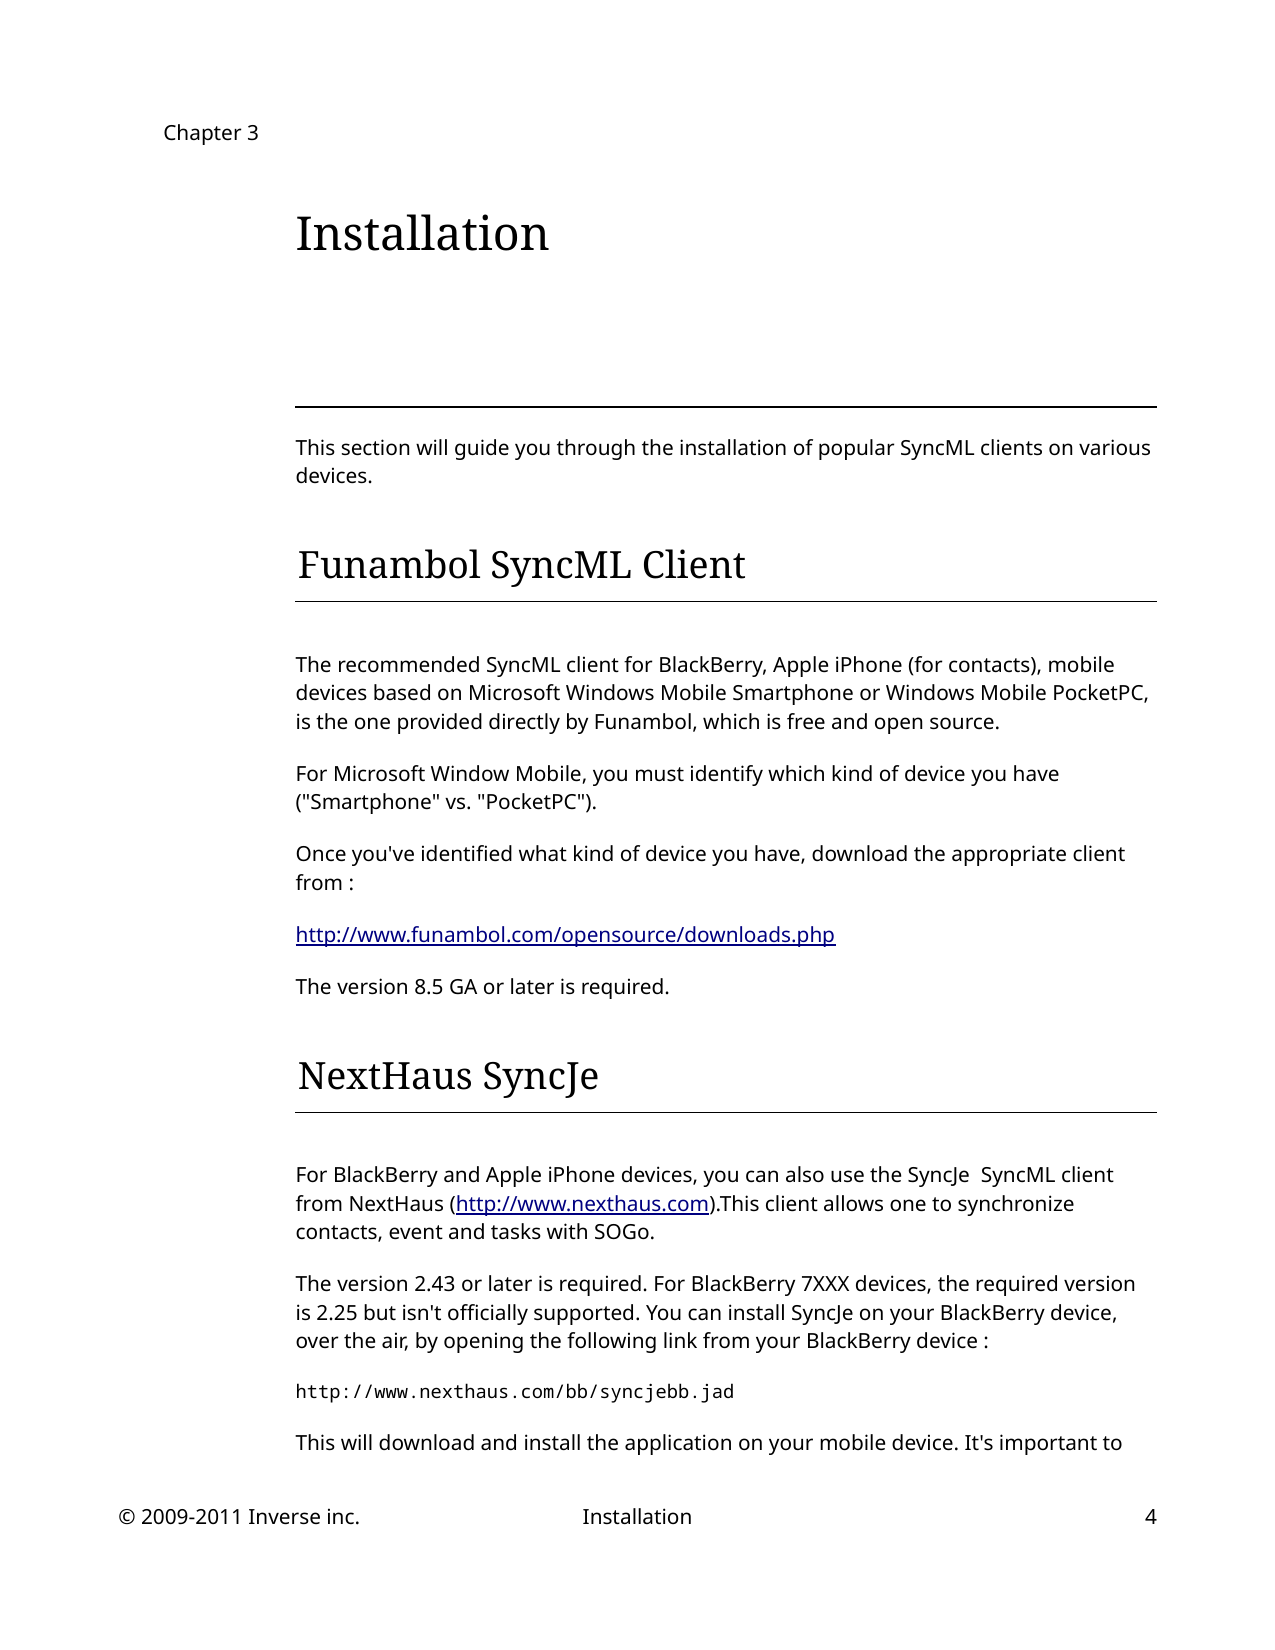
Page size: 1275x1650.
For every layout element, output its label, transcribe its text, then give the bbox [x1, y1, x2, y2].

text This will download and install the application on your mobile device. It's important to [295, 1428, 1157, 1456]
subtitle NextHaus SyncJe [295, 1049, 1157, 1112]
text This section will guide you through the installation of popular SyncML clients on various devices. [295, 433, 1157, 490]
text http://www.funambol.com/opensource/downloads.php [295, 920, 1157, 948]
text For Microsoft Window Mobile, you must identify which kind of device you have ("Smartphone" vs. "PocketPC"). [295, 759, 1157, 816]
text The version 8.5 GA or later is required. [295, 972, 1157, 1001]
text For BlackBerry and Apple iPhone devices, you can also use the SyncJe SyncML client from NextHaus (http://www.nexthaus.com).This client allows one to synchronize contacts, event and tasks with SOGo. [295, 1161, 1157, 1246]
text The version 2.43 or later is required. For BlackBerry 7XXX devices, the required version is 2.25 but isn't officially supported. You can install SyncJe on your BlackBerry device, over the air, by opening the following link from your BlackBerry device : [295, 1269, 1157, 1355]
text Once you've identified what kind of device you have, download the appropriate client from : [295, 839, 1157, 896]
subtitle Installation [295, 201, 1157, 406]
text The recommended SyncML client for BlackBerry, Apple iPhone (for contacts), mobile devices based on Microsoft Windows Mobile Smartphone or Windows Mobile PocketPC, is the one provided directly by Funambol, which is free and open source. [295, 650, 1157, 735]
subtitle Funambol SyncML Client [295, 538, 1157, 601]
text http://www.nexthaus.com/bb/syncjebb.jad [295, 1378, 1157, 1404]
